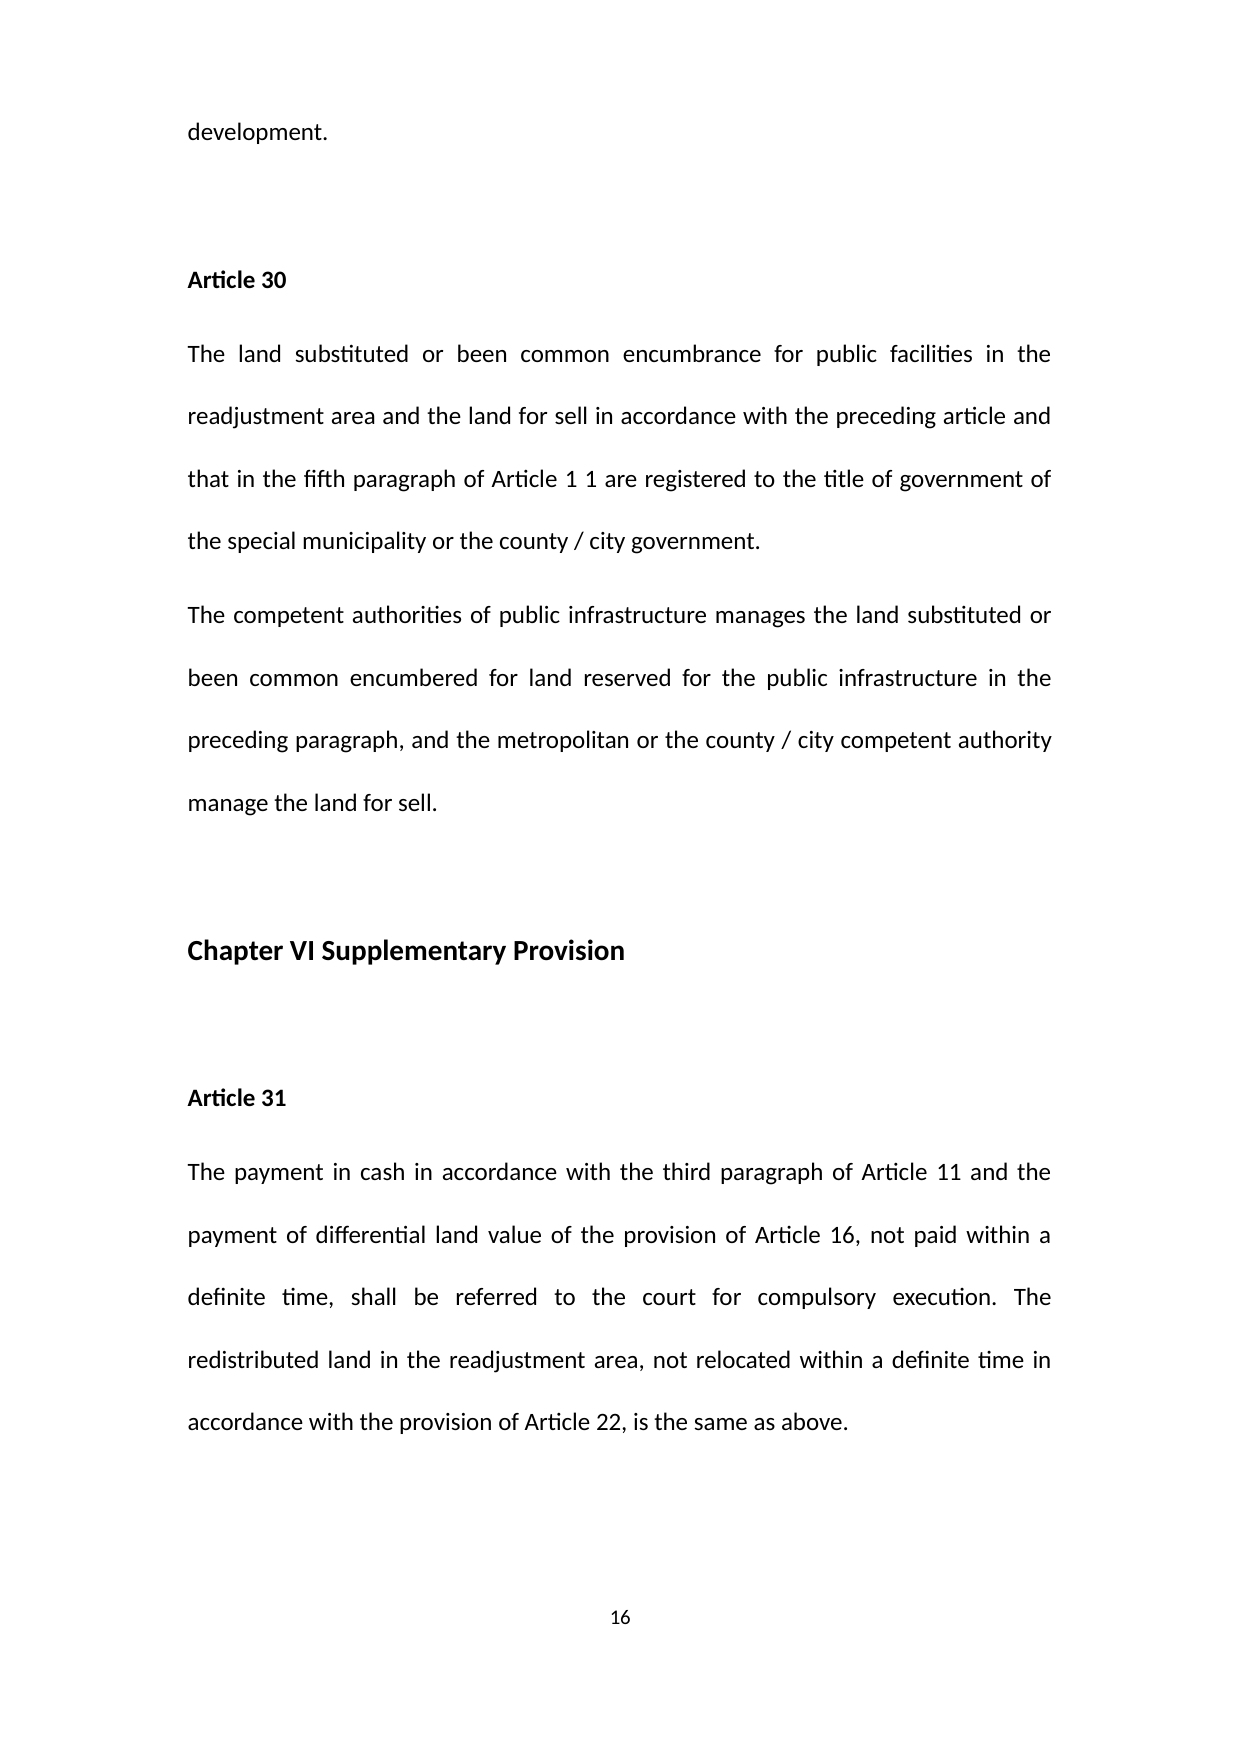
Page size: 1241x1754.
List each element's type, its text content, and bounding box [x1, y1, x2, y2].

text The competent authorities of public infrastructure manages the land substituted or been common encumbered for land reserved for the public infrastructure in the preceding paragraph, and the metropolitan or the county / city competent authority manage the land for sell. [187, 573, 1053, 823]
text Article 30 [187, 237, 1053, 300]
text The payment in cash in accordance with the third paragraph of Article 11 and the payment of differential land value of the provision of Article 16, not paid within a definite time, shall be referred to the court for compulsory execution. The redistributed land in the readjustment area, not relocated within a definite time in accordance with the provision of Article 22, is the same as above. [187, 1130, 1053, 1443]
text Chapter VI Supplementary Provision [187, 908, 1053, 971]
text development. [187, 89, 1053, 152]
text The land substituted or been common encumbrance for public facilities in the readjustment area and the land for sell in accordance with the preceding article and that in the fifth paragraph of Article 1 1 are registered to the title of government of the special municipality or the county / city government. [187, 311, 1053, 561]
text Article 31 [187, 1056, 1053, 1119]
